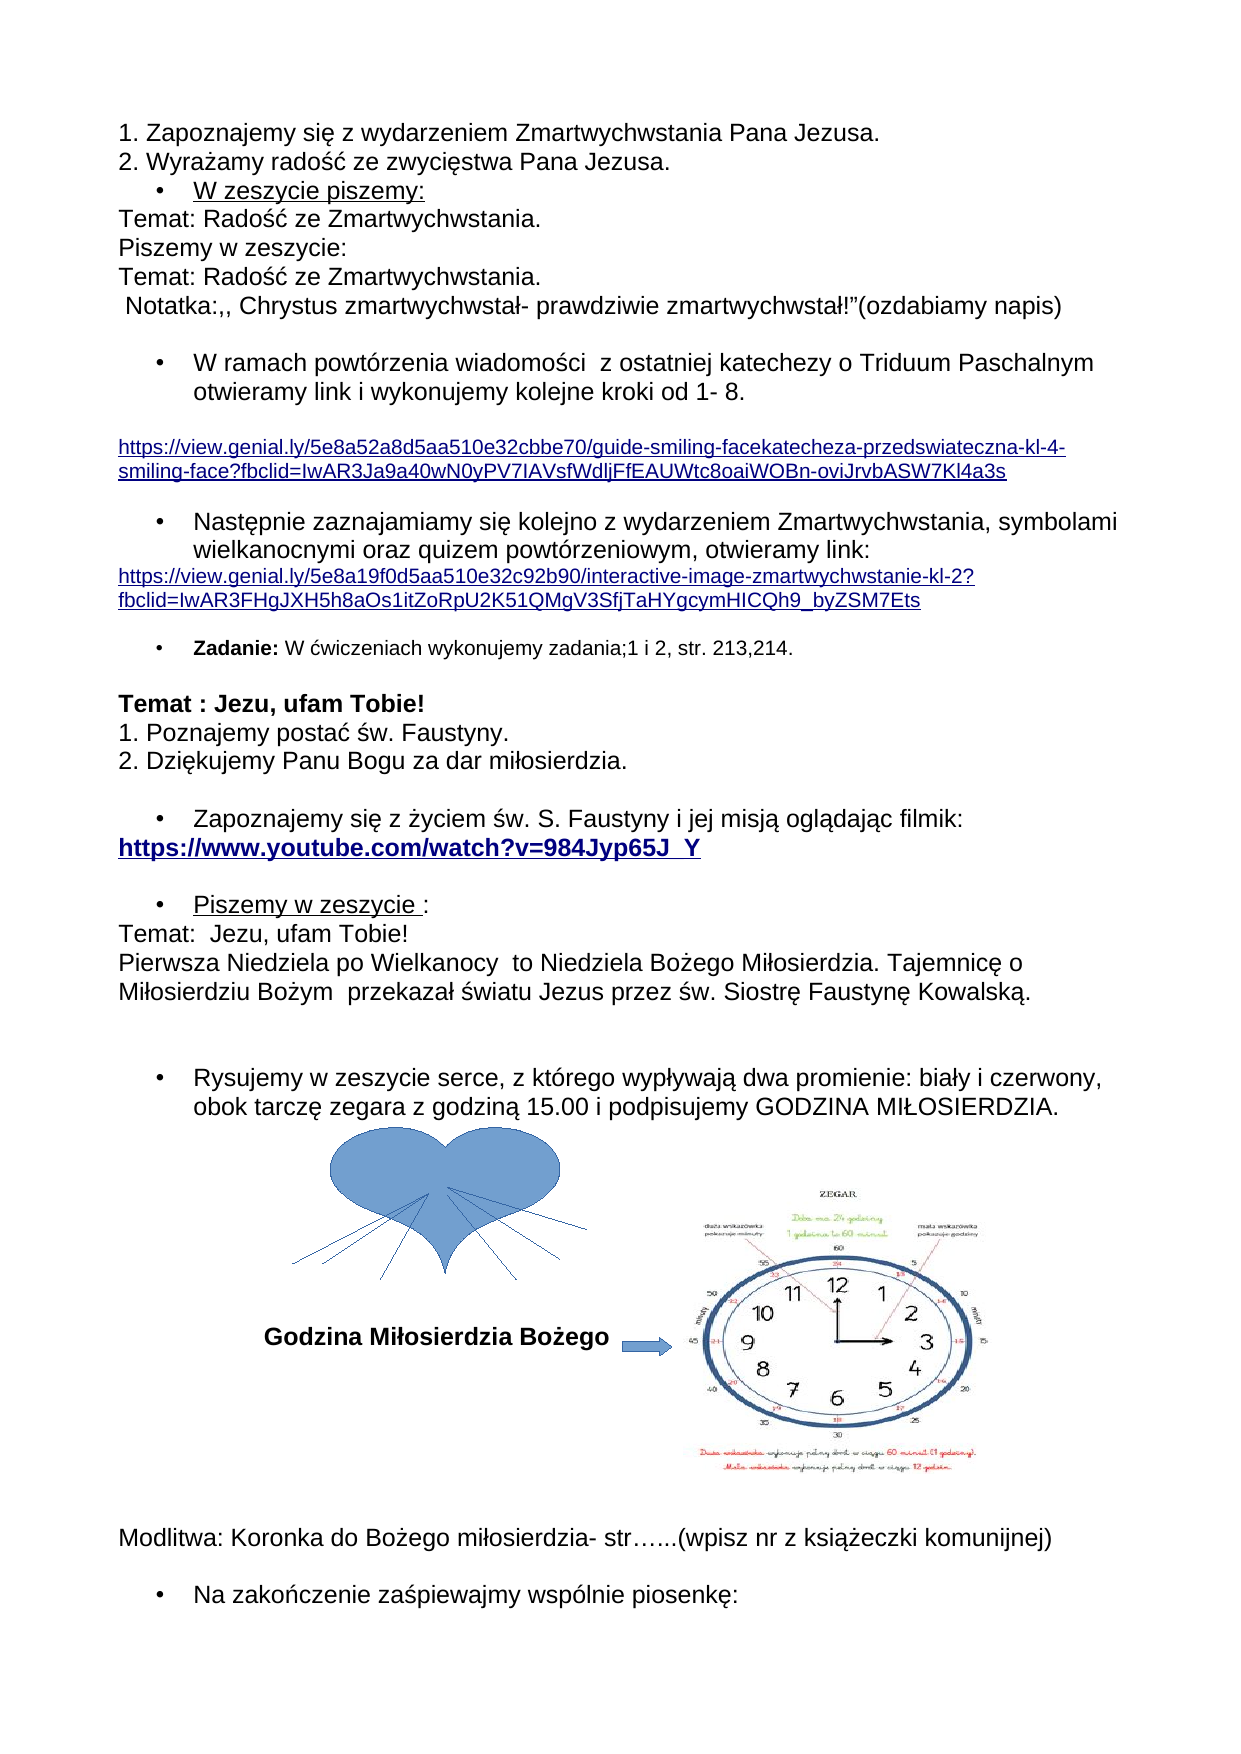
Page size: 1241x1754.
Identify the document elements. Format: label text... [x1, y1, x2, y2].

picture [683, 1188, 992, 1474]
list Zadanie: W ćwiczeniach wykonujemy zadania;1 i 2, str. 213,214. [156, 636, 1122, 660]
text 1. Zapoznajemy się z wydarzeniem Zmartwychwstania Pana Jezusa. [118, 118, 1122, 147]
list Zapoznajemy się z życiem św. S. Faustyny i jej misją oglądając filmik: [156, 804, 1122, 833]
text Temat: Radość ze Zmartwychwstania. [118, 262, 1122, 291]
list Na zakończenie zaśpiewajmy wspólnie piosenkę: [156, 1580, 1122, 1609]
text https://view.genial.ly/5e8a19f0d5aa510e32c92b90/interactive-image-zmartwychwstanie-kl-2?fbclid=IwAR3FHgJXH5h8aOs1itZoRpU2K51QMgV3SfjTaHYgcymHICQh9_byZSM7Ets [118, 564, 1122, 612]
text Temat: Radość ze Zmartwychwstania. [118, 204, 1122, 233]
text Notatka:,, Chrystus zmartwychwstał- prawdziwie zmartwychwstał!”(ozdabiamy napis) [118, 291, 1122, 319]
list Piszemy w zeszycie : [156, 890, 1122, 919]
text Temat : Jezu, ufam Tobie! [118, 689, 1122, 717]
text [992, 1322, 1122, 1350]
text https://view.genial.ly/5e8a52a8d5aa510e32cbbe70/guide-smiling-facekatecheza-przedswiateczna-kl-4-smiling-face?fbclid=IwAR3Ja9a40wN0yPV7IAVsfWdljFfEAUWtc8oaiWOBn-oviJrvbASW7Kl4a3s [118, 434, 1122, 482]
text Temat: Jezu, ufam Tobie! [118, 919, 1122, 948]
text 1. Poznajemy postać św. Faustyny. [118, 717, 1122, 746]
text Godzina Miłosierdzia Bożego [118, 1322, 683, 1350]
list W zeszycie piszemy: [156, 176, 1122, 204]
text 2. Wyrażamy radość ze zwycięstwa Pana Jezusa. [118, 147, 1122, 176]
text Pierwsza Niedziela po Wielkanocy to Niedziela Bożego Miłosierdzia. Tajemnicę o Miłosierdziu Bożym przekazał światu Jezus przez św. Siostrę Faustynę Kowalską. [118, 948, 1122, 1005]
list Następnie zaznajamiamy się kolejno z wydarzeniem Zmartwychwstania, symbolami wielkanocnymi oraz quizem powtórzeniowym, otwieramy link: [156, 506, 1122, 564]
list W ramach powtórzenia wiadomości z ostatniej katechezy o Triduum Paschalnym otwieramy link i wykonujemy kolejne kroki od 1- 8. [156, 348, 1122, 406]
list Rysujemy w zeszycie serce, z którego wypływają dwa promienie: biały i czerwony, obok tarczę zegara z godziną 15.00 i podpisujemy GODZINA MIŁOSIERDZIA. [156, 1063, 1122, 1120]
text Modlitwa: Koronka do Bożego miłosierdzia- str…...(wpisz nr z książeczki komunijnej) [118, 1523, 1122, 1552]
text https://www.youtube.com/watch?v=984Jyp65J_Y [118, 833, 1122, 861]
text Piszemy w zeszycie: [118, 233, 1122, 262]
text 2. Dziękujemy Panu Bogu za dar miłosierdzia. [118, 746, 1122, 775]
